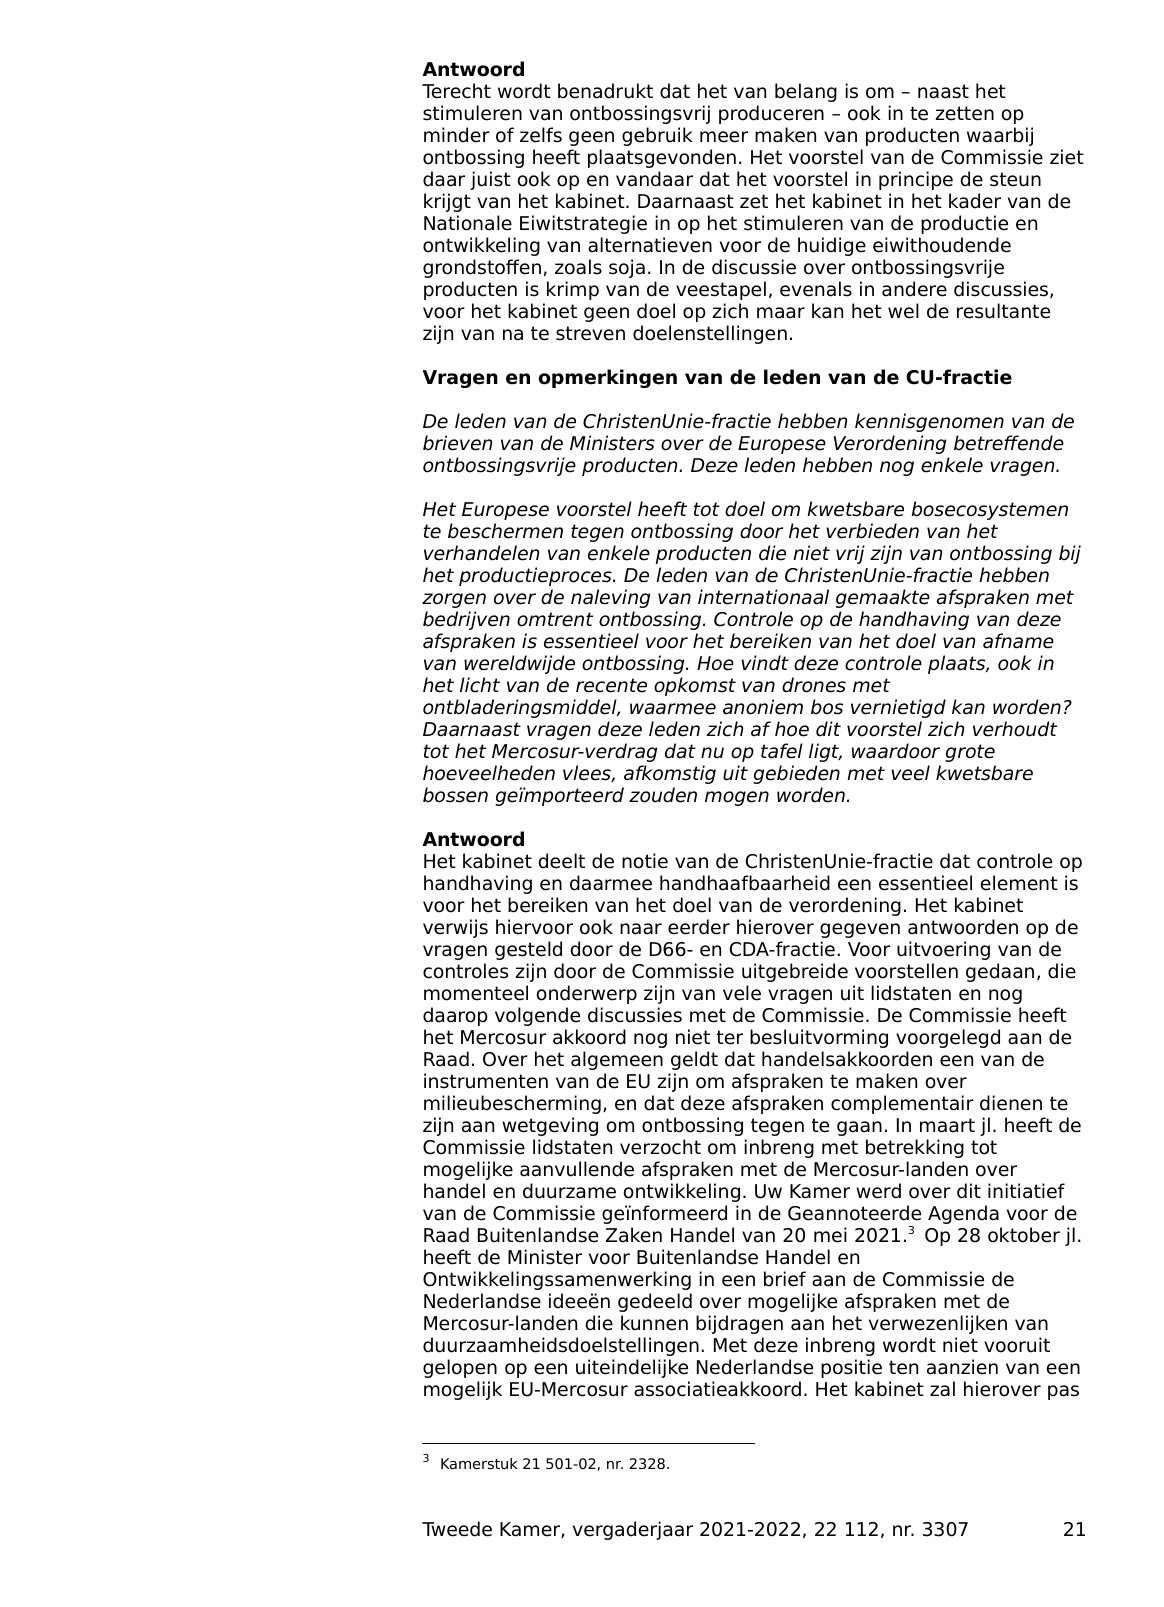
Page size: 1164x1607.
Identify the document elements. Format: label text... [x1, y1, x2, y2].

subtitle Vragen en opmerkingen van de leden van de CU-fractie [422, 367, 1087, 389]
subtitle Antwoord [422, 59, 1087, 81]
text Terecht wordt benadrukt dat het van belang is om – naast het stimuleren van ontbossingsvrij produceren – ook in te zetten op minder of zelfs geen gebruik meer maken van producten waarbij ontbossing heeft plaatsgevonden. Het voorstel van de Commissie ziet daar juist ook op en vandaar dat het voorstel in principe de steun krijgt van het kabinet. Daarnaast zet het kabinet in het kader van de Nationale Eiwitstrategie in op het stimuleren van de productie en ontwikkeling van alternatieven voor de huidige eiwithoudende grondstoffen, zoals soja. In de discussie over ontbossingsvrije producten is krimp van de veestapel, evenals in andere discussies, voor het kabinet geen doel op zich maar kan het wel de resultante zijn van na te streven doelenstellingen. [422, 81, 1087, 345]
subtitle Antwoord [422, 829, 1087, 851]
text De leden van de ChristenUnie-fractie hebben kennisgenomen van de brieven van de Ministers over de Europese Verordening betreffende ontbossingsvrije producten. Deze leden hebben nog enkele vragen. [422, 411, 1087, 477]
text Kamerstuk 21 501-02, nr. 2328. [422, 1452, 1087, 1474]
text Het Europese voorstel heeft tot doel om kwetsbare bosecosystemen te beschermen tegen ontbossing door het verbieden van het verhandelen van enkele producten die niet vrij zijn van ontbossing bij het productieproces. De leden van de ChristenUnie-fractie hebben zorgen over de naleving van internationaal gemaakte afspraken met bedrijven omtrent ontbossing. Controle op de handhaving van deze afspraken is essentieel voor het bereiken van het doel van afname van wereldwijde ontbossing. Hoe vindt deze controle plaats, ook in het licht van de recente opkomst van drones met ontbladeringsmiddel, waarmee anoniem bos vernietigd kan worden? Daarnaast vragen deze leden zich af hoe dit voorstel zich verhoudt tot het Mercosur-verdrag dat nu op tafel ligt, waardoor grote hoeveelheden vlees, afkomstig uit gebieden met veel kwetsbare bossen geïmporteerd zouden mogen worden. [422, 499, 1087, 807]
text Het kabinet deelt de notie van de ChristenUnie-fractie dat controle op handhaving en daarmee handhaafbaarheid een essentieel element is voor het bereiken van het doel van de verordening. Het kabinet verwijs hiervoor ook naar eerder hierover gegeven antwoorden op de vragen gesteld door de D66- en CDA-fractie. Voor uitvoering van de controles zijn door de Commissie uitgebreide voorstellen gedaan, die momenteel onderwerp zijn van vele vragen uit lidstaten en nog daarop volgende discussies met de Commissie. De Commissie heeft het Mercosur akkoord nog niet ter besluitvorming voorgelegd aan de Raad. Over het algemeen geldt dat handelsakkoorden een van de instrumenten van de EU zijn om afspraken te maken over milieubescherming, en dat deze afspraken complementair dienen te zijn aan wetgeving om ontbossing tegen te gaan. In maart jl. heeft de Commissie lidstaten verzocht om inbreng met betrekking tot mogelijke aanvullende afspraken met de Mercosur-landen over handel en duurzame ontwikkeling. Uw Kamer werd over dit initiatief van de Commissie geïnformeerd in de Geannoteerde Agenda voor de Raad Buitenlandse Zaken Handel van 20 mei 2021. Op 28 oktober jl. heeft de Minister voor Buitenlandse Handel en Ontwikkelingssamenwerking in een brief aan de Commissie de Nederlandse ideeën gedeeld over mogelijke afspraken met de Mercosur-landen die kunnen bijdragen aan het verwezenlijken van duurzaamheidsdoelstellingen. Met deze inbreng wordt niet vooruit gelopen op een uiteindelijke Nederlandse positie ten aanzien van een mogelijk EU-Mercosur associatieakkoord. Het kabinet zal hierover pas [422, 851, 1087, 1401]
